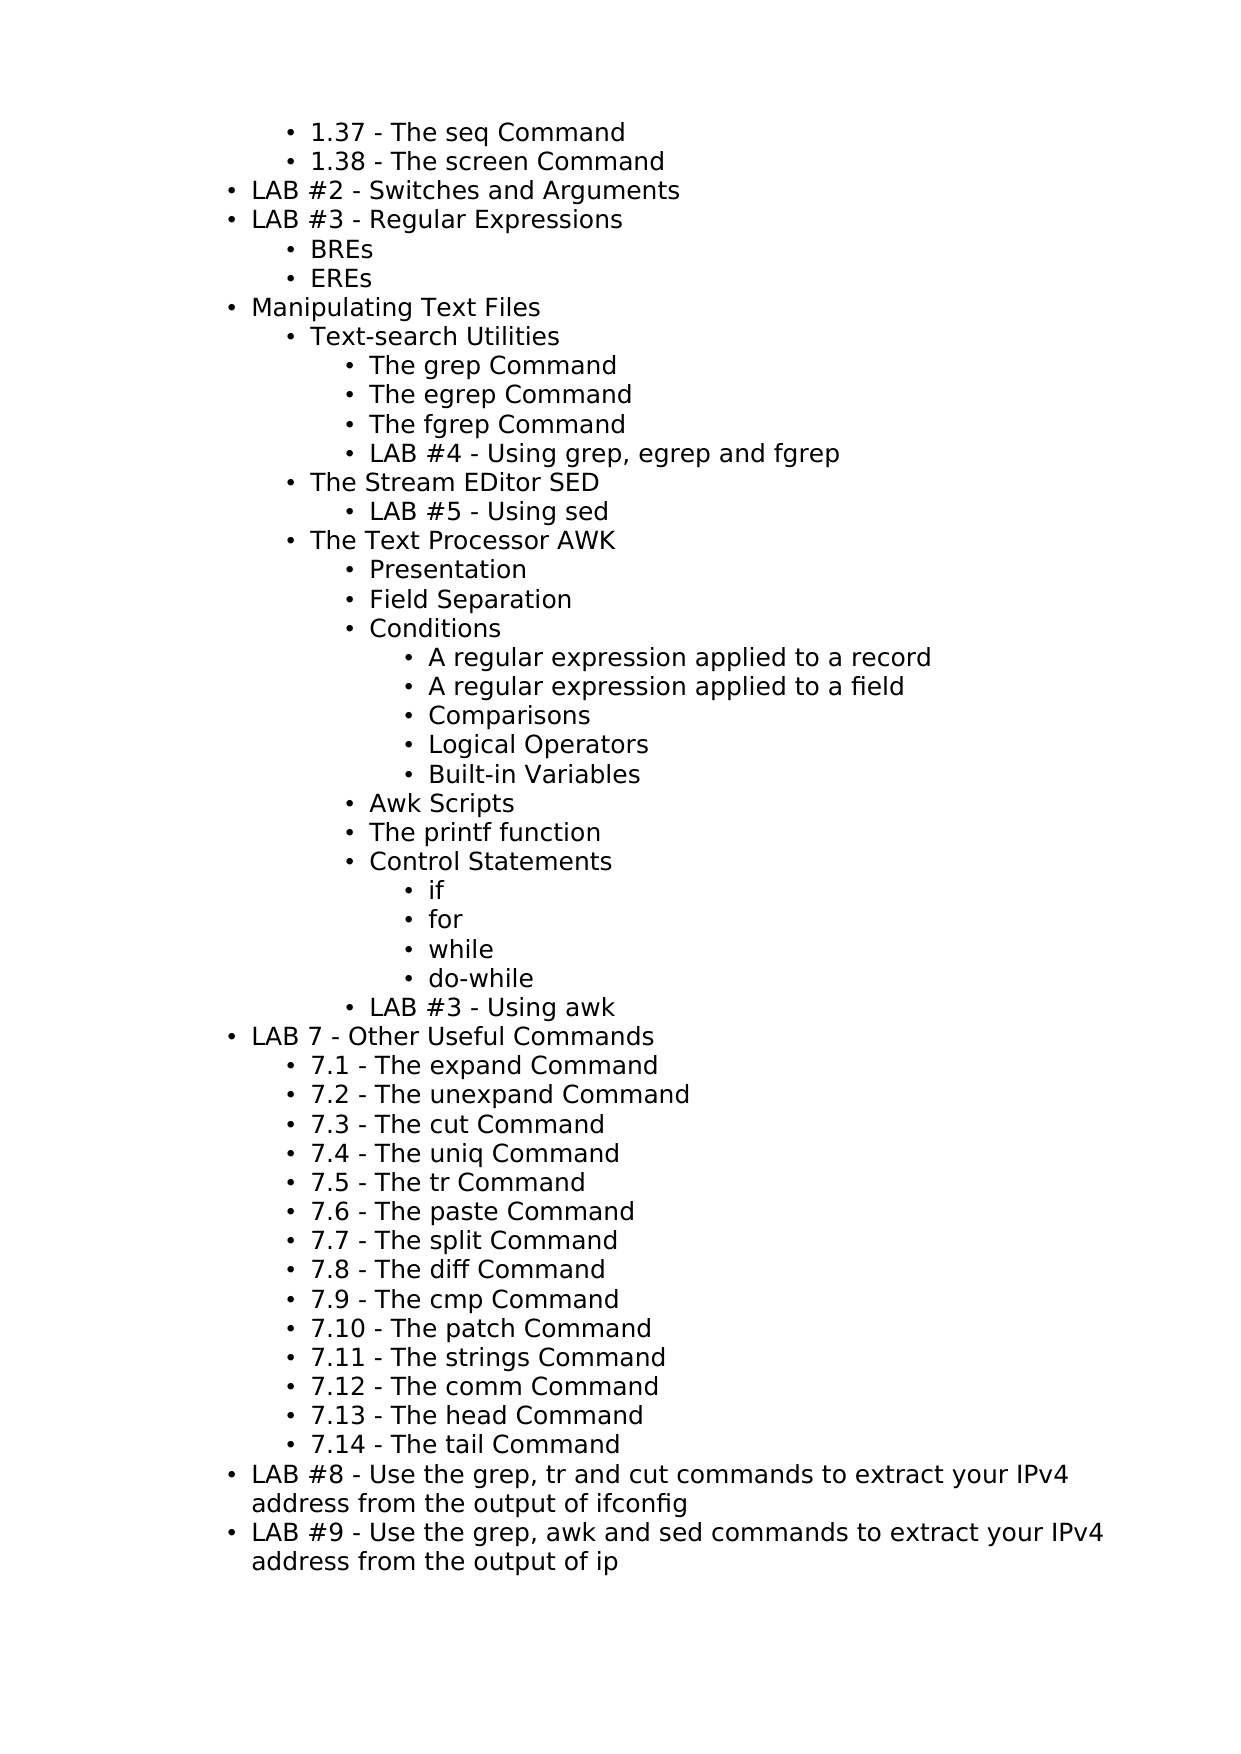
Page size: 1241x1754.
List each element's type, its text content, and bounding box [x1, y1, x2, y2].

list 7.6 - The paste Command [295, 1197, 1122, 1226]
list for [413, 906, 1122, 935]
list Built-in Variables [413, 760, 1122, 789]
list Text-search Utilities [295, 322, 1122, 351]
list Comparisons [413, 701, 1122, 731]
list The Text Processor AWK [295, 526, 1122, 556]
list 7.13 - The head Command [295, 1401, 1122, 1431]
list EREs [295, 264, 1122, 293]
list Manipulating Text Files [236, 293, 1122, 322]
list BREs [295, 235, 1122, 264]
list 7.2 - The unexpand Command [295, 1081, 1122, 1110]
list The fgrep Command [354, 410, 1122, 439]
list LAB #9 - Use the grep, awk and sed commands to extract your IPv4 address from the output of ip [236, 1518, 1122, 1576]
list 7.12 - The comm Command [295, 1372, 1122, 1401]
list Conditions [354, 614, 1122, 643]
list 7.8 - The diff Command [295, 1256, 1122, 1285]
list 7.9 - The cmp Command [295, 1285, 1122, 1314]
list Presentation [354, 556, 1122, 585]
list LAB #8 - Use the grep, tr and cut commands to extract your IPv4 address from the output of ifconfig [236, 1460, 1122, 1518]
list A regular expression applied to a field [413, 672, 1122, 701]
list Awk Scripts [354, 789, 1122, 818]
list 7.1 - The expand Command [295, 1051, 1122, 1081]
list 7.11 - The strings Command [295, 1343, 1122, 1372]
list LAB #2 - Switches and Arguments [236, 176, 1122, 206]
list 7.7 - The split Command [295, 1226, 1122, 1256]
list LAB #5 - Using sed [354, 497, 1122, 526]
list do-while [413, 964, 1122, 993]
list LAB #4 - Using grep, egrep and fgrep [354, 439, 1122, 468]
list while [413, 935, 1122, 964]
list 7.5 - The tr Command [295, 1168, 1122, 1197]
list LAB 7 - Other Useful Commands [236, 1022, 1122, 1051]
list if [413, 876, 1122, 906]
list The Stream EDitor SED [295, 468, 1122, 497]
list The grep Command [354, 351, 1122, 381]
list The printf function [354, 818, 1122, 847]
list A regular expression applied to a record [413, 643, 1122, 672]
list The egrep Command [354, 381, 1122, 410]
list 7.4 - The uniq Command [295, 1139, 1122, 1168]
list LAB #3 - Using awk [354, 993, 1122, 1022]
list 7.3 - The cut Command [295, 1110, 1122, 1139]
list Logical Operators [413, 731, 1122, 760]
list Control Statements [354, 847, 1122, 876]
list LAB #3 - Regular Expressions [236, 206, 1122, 235]
list Field Separation [354, 585, 1122, 614]
list 7.14 - The tail Command [295, 1431, 1122, 1460]
list 1.38 - The screen Command [295, 147, 1122, 176]
list 7.10 - The patch Command [295, 1314, 1122, 1343]
list 1.37 - The seq Command [295, 118, 1122, 147]
